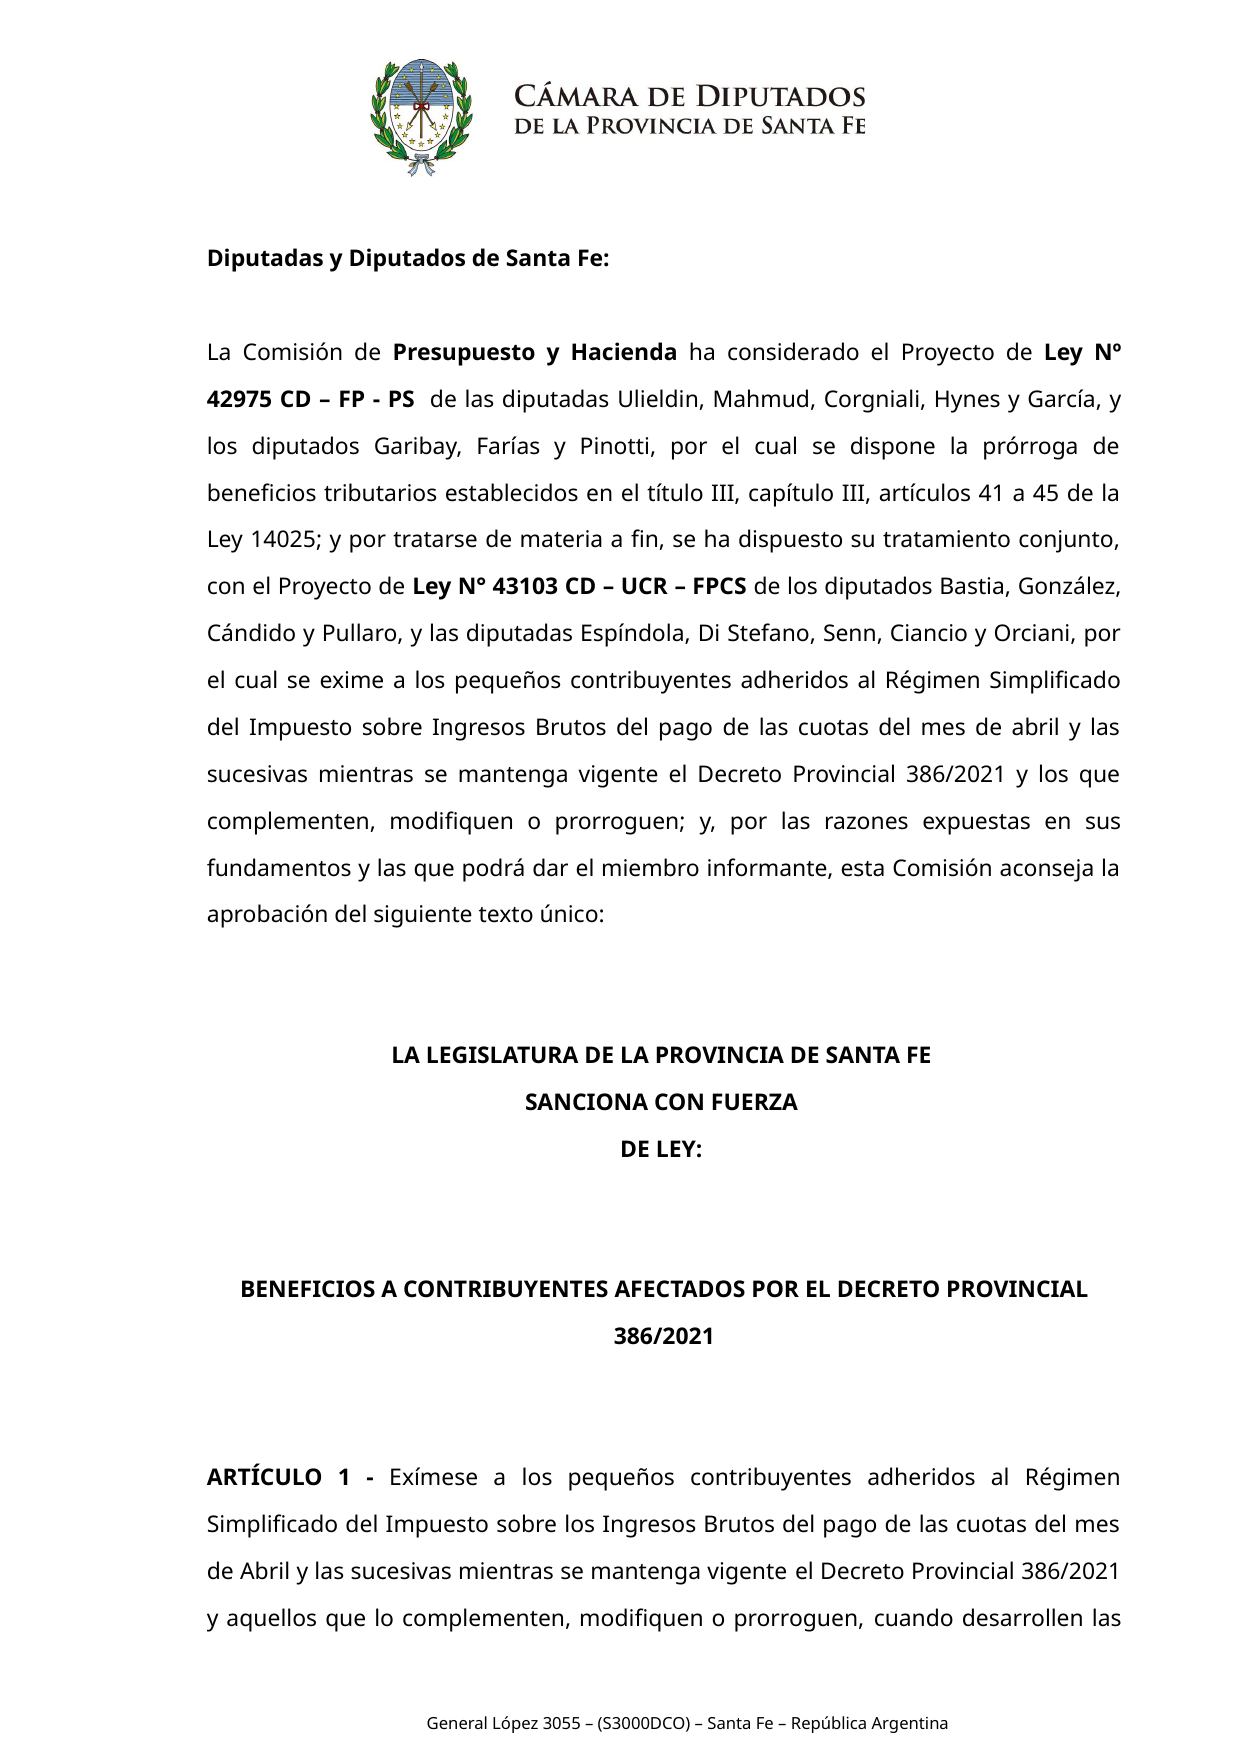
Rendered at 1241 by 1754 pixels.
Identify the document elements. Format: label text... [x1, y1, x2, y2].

text SANCIONA CON FUERZA [207, 1086, 1122, 1117]
picture [370, 59, 866, 181]
text BENEFICIOS A CONTRIBUYENTES AFECTADOS POR EL DECRETO PROVINCIAL 386/2021 [207, 1273, 1122, 1352]
text La Comisión de Presupuesto y Hacienda ha considerado el Proyecto de Ley Nº 42975 CD – FP - PS de las diputadas Ulieldin, Mahmud, Corgniali, Hynes y García, y los diputados Garibay, Farías y Pinotti, por el cual se dispone la prórroga de beneficios tributarios establecidos en el título III, capítulo III, artículos 41 a 45 de la Ley 14025; y por tratarse de materia a fin, se ha dispuesto su tratamiento conjunto, con el Proyecto de Ley N° 43103 CD – UCR – FPCS de los diputados Bastia, González, Cándido y Pullaro, y las diputadas Espíndola, Di Stefano, Senn, Ciancio y Orciani, por el cual se exime a los pequeños contribuyentes adheridos al Régimen Simplificado del Impuesto sobre Ingresos Brutos del pago de las cuotas del mes de abril y las sucesivas mientras se mantenga vigente el Decreto Provincial 386/2021 y los que complementen, modifiquen o prorroguen; y, por las razones expuestas en sus fundamentos y las que podrá dar el miembro informante, esta Comisión aconseja la aprobación del siguiente texto único: [207, 336, 1122, 930]
text DE LEY: [207, 1133, 1122, 1164]
text ARTÍCULO 1 - Exímese a los pequeños contribuyentes adheridos al Régimen Simplificado del Impuesto sobre los Ingresos Brutos del pago de las cuotas del mes de Abril y las sucesivas mientras se mantenga vigente el Decreto Provincial 386/2021 y aquellos que lo complementen, modifiquen o prorroguen, cuando desarrollen las [207, 1461, 1122, 1633]
text LA LEGISLATURA DE LA PROVINCIA DE SANTA FE [207, 1039, 1122, 1070]
text Diputadas y Diputados de Santa Fe: [207, 242, 1122, 273]
